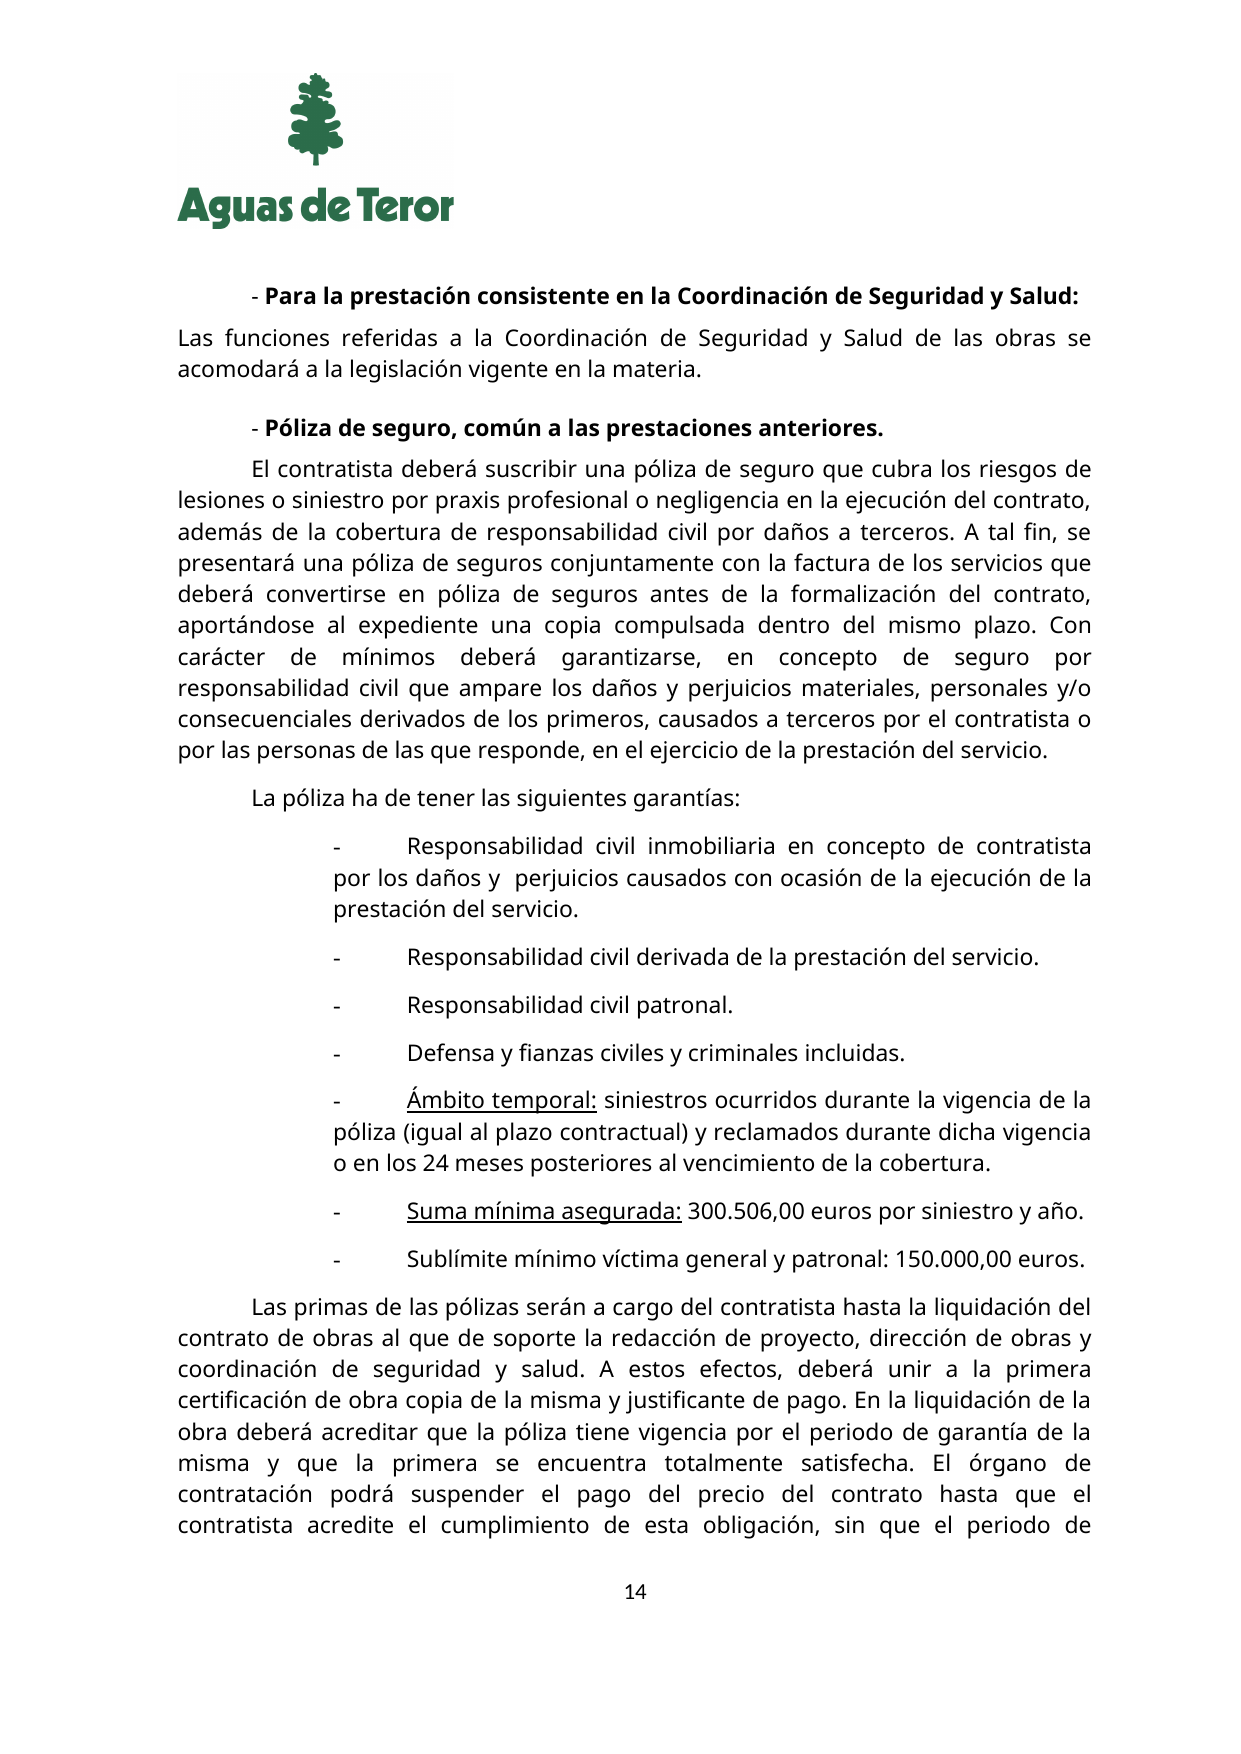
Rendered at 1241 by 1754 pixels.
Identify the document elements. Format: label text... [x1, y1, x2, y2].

list Ámbito temporal: siniestros ocurridos durante la vigencia de la póliza (igual al plazo contractual) y reclamados durante dicha vigencia o en los 24 meses posteriores al vencimiento de la cobertura. [333, 1084, 1092, 1178]
text Las primas de las pólizas serán a cargo del contratista hasta la liquidación del contrato de obras al que de soporte la redacción de proyecto, dirección de obras y coordinación de seguridad y salud. A estos efectos, deberá unir a la primera certificación de obra copia de la misma y justificante de pago. En la liquidación de la obra deberá acreditar que la póliza tiene vigencia por el periodo de garantía de la misma y que la primera se encuentra totalmente satisfecha. El órgano de contratación podrá suspender el pago del precio del contrato hasta que el contratista acredite el cumplimiento de esta obligación, sin que el periodo de [177, 1291, 1092, 1541]
text El contratista deberá suscribir una póliza de seguro que cubra los riesgos de lesiones o siniestro por praxis profesional o negligencia en la ejecución del contrato, además de la cobertura de responsabilidad civil por daños a terceros. A tal fin, se presentará una póliza de seguros conjuntamente con la factura de los servicios que deberá convertirse en póliza de seguros antes de la formalización del contrato, aportándose al expediente una copia compulsada dentro del mismo plazo. Con carácter de mínimos deberá garantizarse, en concepto de seguro por responsabilidad civil que ampare los daños y perjuicios materiales, personales y/o consecuenciales derivados de los primeros, causados a terceros por el contratista o por las personas de las que responde, en el ejercicio de la prestación del servicio. [177, 453, 1092, 766]
text - Póliza de seguro, común a las prestaciones anteriores. [177, 411, 1092, 443]
text La póliza ha de tener las siguientes garantías: [177, 782, 1092, 813]
list Sublímite mínimo víctima general y patronal: 150.000,00 euros. [333, 1243, 1092, 1274]
list Responsabilidad civil inmobiliaria en concepto de contratista por los daños y perjuicios causados con ocasión de la ejecución de la prestación del servicio. [333, 830, 1092, 924]
list Responsabilidad civil patronal. [333, 988, 1092, 1020]
list Suma mínima asegurada: 300.506,00 euros por siniestro y año. [333, 1195, 1092, 1226]
list Responsabilidad civil derivada de la prestación del servicio. [333, 941, 1092, 972]
text - Para la prestación consistente en la Coordinación de Seguridad y Salud: [177, 280, 1092, 311]
list Defensa y fianzas civiles y criminales incluidas. [333, 1036, 1092, 1068]
text Las funciones referidas a la Coordinación de Seguridad y Salud de las obras se acomodará a la legislación vigente en la materia. [177, 322, 1092, 384]
